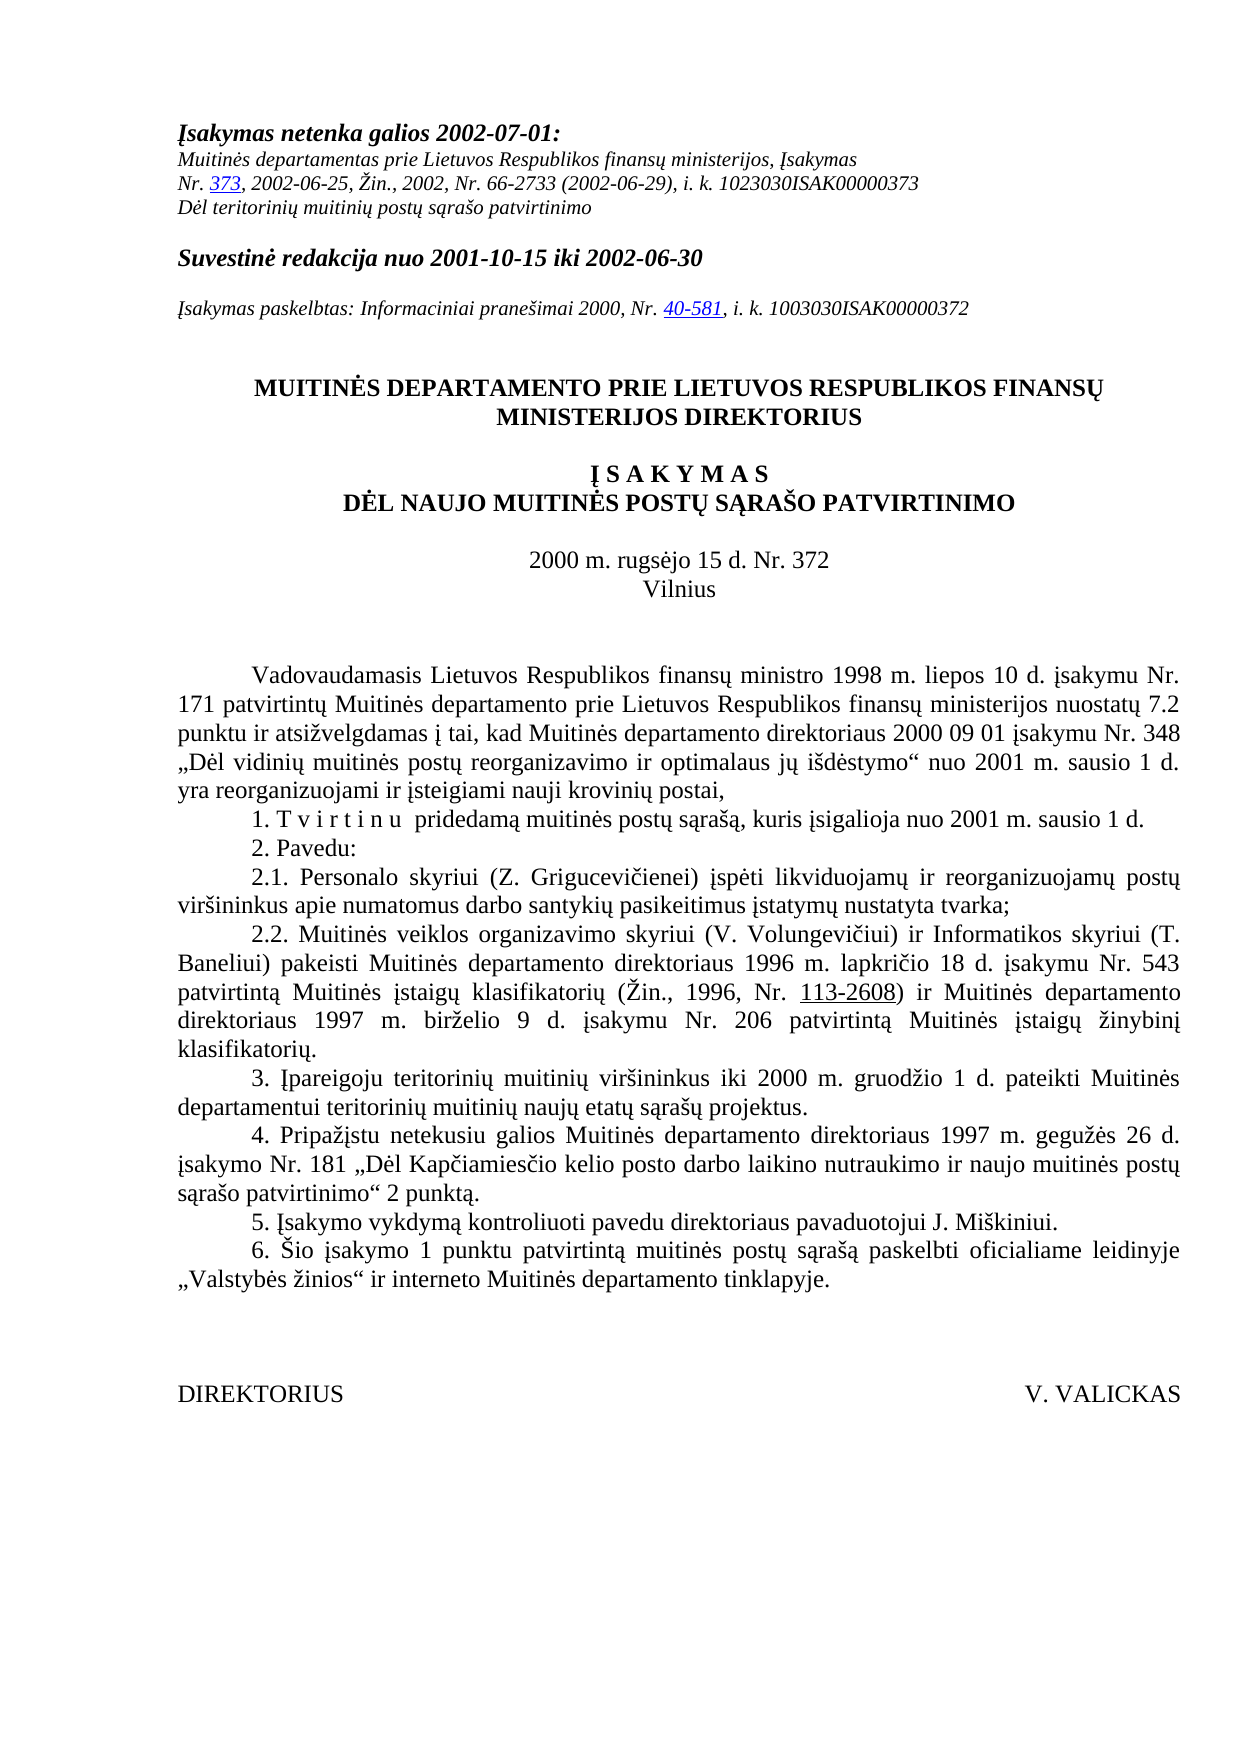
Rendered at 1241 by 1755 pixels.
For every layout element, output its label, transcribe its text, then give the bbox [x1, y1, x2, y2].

text Įsakymas paskelbtas: Informaciniai pranešimai 2000, Nr. 40-581, i. k. 1003030ISAK00000372 [177, 296, 1181, 320]
text 2.2. Muitinės veiklos organizavimo skyriui (V. Volungevičiui) ir Informatikos skyriui (T. Baneliui) pakeisti Muitinės departamento direktoriaus 1996 m. lapkričio 18 d. įsakymu Nr. 543 patvirtintą Muitinės įstaigų klasifikatorių (Žin., 1996, Nr. 113-2608) ir Muitinės departamento direktoriaus 1997 m. birželio 9 d. įsakymu Nr. 206 patvirtintą Muitinės įstaigų žinybinį klasifikatorių. [177, 919, 1181, 1063]
text DĖL NAUJO MUITINĖS POSTŲ SĄRAŠO PATVIRTINIMO [177, 488, 1181, 517]
text Nr. 373, 2002-06-25, Žin., 2002, Nr. 66-2733 (2002-06-29), i. k. 1023030ISAK00000373 [177, 171, 1181, 195]
text 6. Šio įsakymo 1 punktu patvirtintą muitinės postų sąrašą paskelbti oficialiame leidinyje „Valstybės žinios“ ir interneto Muitinės departamento tinklapyje. [177, 1235, 1181, 1293]
text Vilnius [177, 574, 1181, 603]
text Suvestinė redakcija nuo 2001-10-15 iki 2002-06-30 [177, 243, 1181, 272]
text 3. Įpareigoju teritorinių muitinių viršininkus iki 2000 m. gruodžio 1 d. pateikti Muitinės departamentui teritorinių muitinių naujų etatų sąrašų projektus. [177, 1063, 1181, 1120]
text Įsakymas netenka galios 2002-07-01: [177, 118, 1181, 147]
text Į S A K Y M A S [177, 459, 1181, 488]
text DIREKTORIUS V. VALICKAS [177, 1379, 1181, 1408]
text Vadovaudamasis Lietuvos Respublikos finansų ministro 1998 m. liepos 10 d. įsakymu Nr. 171 patvirtintų Muitinės departamento prie Lietuvos Respublikos finansų ministerijos nuostatų 7.2 punktu ir atsižvelgdamas į tai, kad Muitinės departamento direktoriaus 2000 09 01 įsakymu Nr. 348 „Dėl vidinių muitinės postų reorganizavimo ir optimalaus jų išdėstymo“ nuo 2001 m. sausio 1 d. yra reorganizuojami ir įsteigiami nauji krovinių postai, [177, 660, 1181, 804]
text MUITINĖS DEPARTAMENTO PRIE LIETUVOS RESPUBLIKOS FINANSŲ MINISTERIJOS DIREKTORIUS [177, 373, 1181, 430]
text 5. Įsakymo vykdymą kontroliuoti pavedu direktoriaus pavaduotojui J. Miškiniui. [177, 1207, 1181, 1235]
text 2.1. Personalo skyriui (Z. Grigucevičienei) įspėti likviduojamų ir reorganizuojamų postų viršininkus apie numatomus darbo santykių pasikeitimus įstatymų nustatyta tvarka; [177, 862, 1181, 919]
text 2. Pavedu: [177, 833, 1181, 862]
text Dėl teritorinių muitinių postų sąrašo patvirtinimo [177, 195, 1181, 219]
text 1. Tvirtinu pridedamą muitinės postų sąrašą, kuris įsigalioja nuo 2001 m. sausio 1 d. [177, 804, 1181, 833]
text Muitinės departamentas prie Lietuvos Respublikos finansų ministerijos, Įsakymas [177, 147, 1181, 171]
text 2000 m. rugsėjo 15 d. Nr. 372 [177, 545, 1181, 574]
text 4. Pripažįstu netekusiu galios Muitinės departamento direktoriaus 1997 m. gegužės 26 d. įsakymo Nr. 181 „Dėl Kapčiamiesčio kelio posto darbo laikino nutraukimo ir naujo muitinės postų sąrašo patvirtinimo“ 2 punktą. [177, 1120, 1181, 1207]
